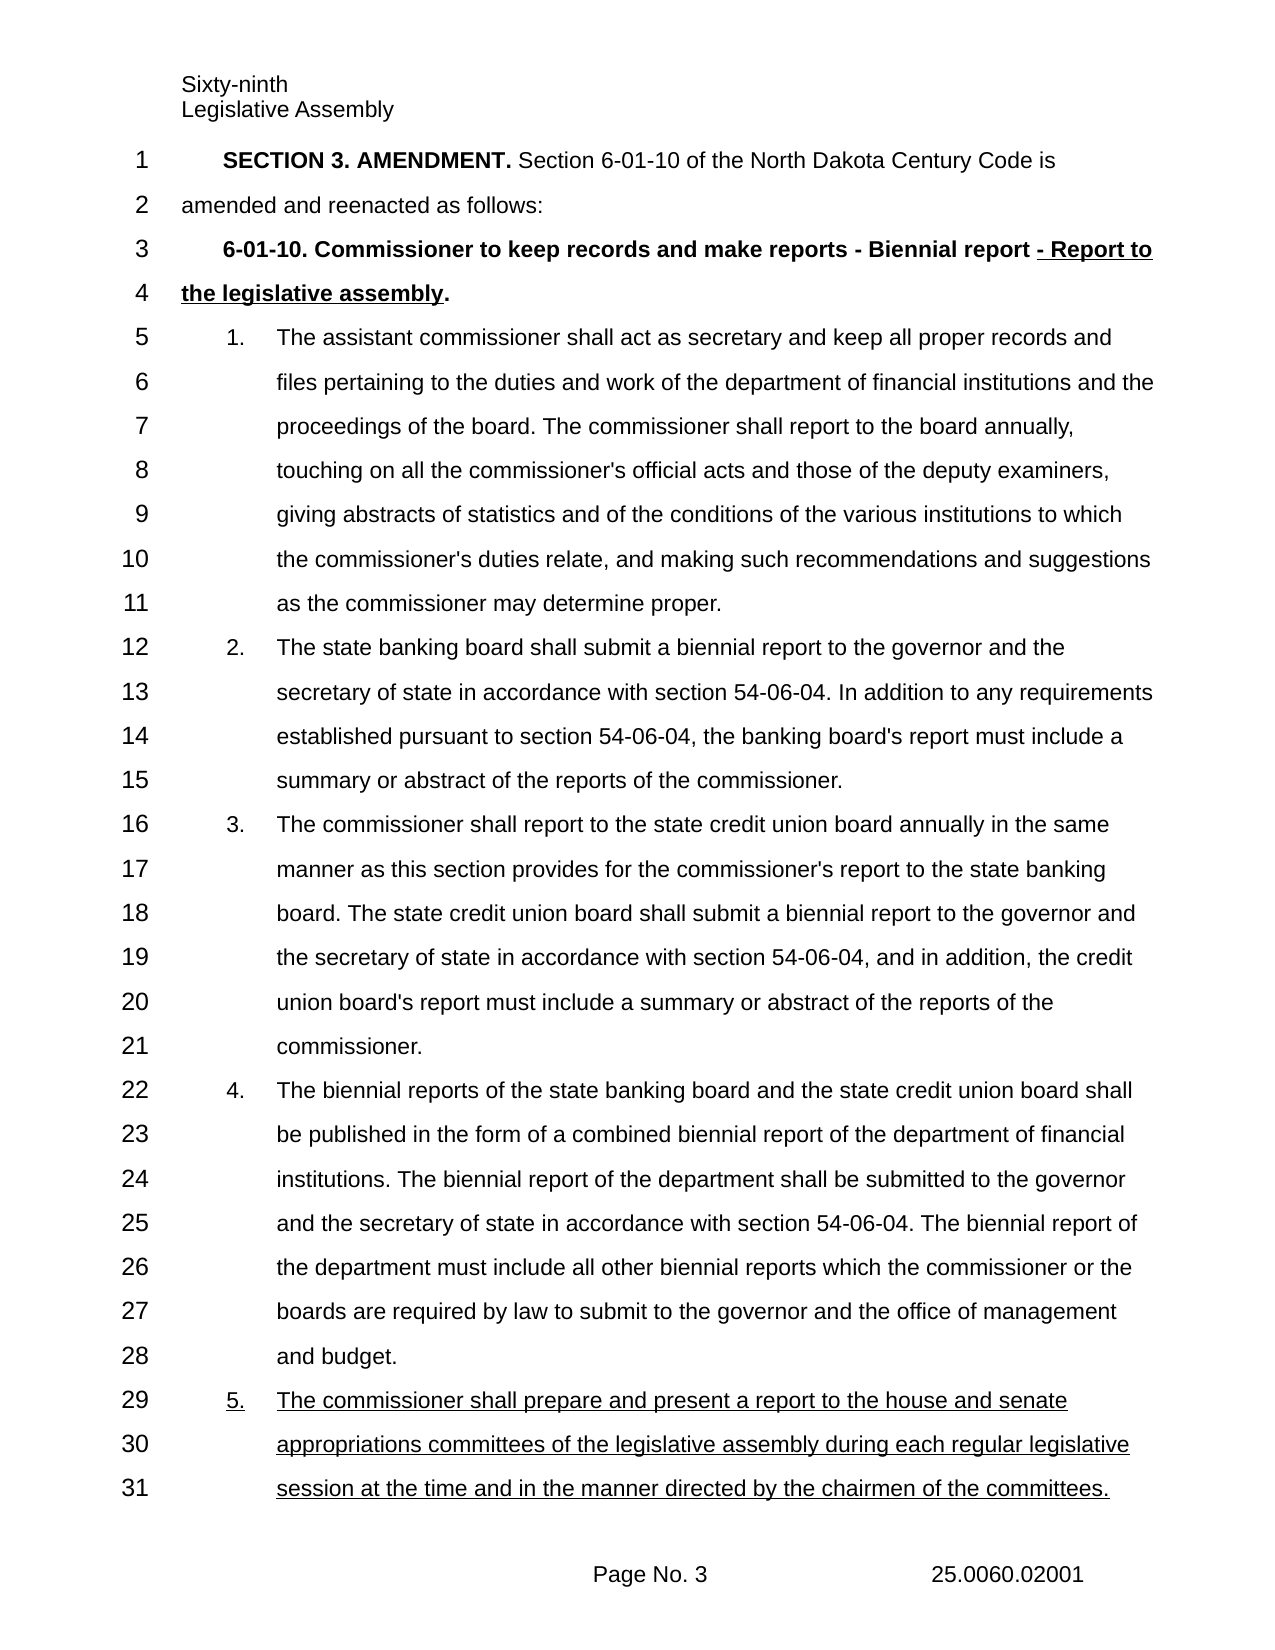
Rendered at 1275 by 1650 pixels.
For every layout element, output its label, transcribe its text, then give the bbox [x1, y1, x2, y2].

text 1. The assistant commissioner shall act as secretary and keep all proper records and files pertaining to the duties and work of the department of financial institutions and the proceedings of the board. The commissioner shall report to the board annually, touching on all the commissioner's official acts and those of the deputy examiners, giving abstracts of statistics and of the conditions of the various institutions to which the commissioner's duties relate, and making such recommendations and suggestions as the commissioner may determine proper. [181, 310, 1154, 620]
text 2. The state banking board shall submit a biennial report to the governor and the secretary of state in accordance with section 54‑06‑04. In addition to any requirements established pursuant to section 54‑06‑04, the banking board's report must include a summary or abstract of the reports of the commissioner. [181, 620, 1154, 797]
subtitle 6‑01‑10. Commissioner to keep records and make reports ‑ Biennial report - Report to the legislative assembly. [181, 222, 1154, 310]
text 3. The commissioner shall report to the state credit union board annually in the same manner as this section provides for the commissioner's report to the state banking board. The state credit union board shall submit a biennial report to the governor and the secretary of state in accordance with section 54‑06‑04, and in addition, the credit union board's report must include a summary or abstract of the reports of the commissioner. [181, 797, 1154, 1063]
text 4. The biennial reports of the state banking board and the state credit union board shall be published in the form of a combined biennial report of the department of financial institutions. The biennial report of the department shall be submitted to the governor and the secretary of state in accordance with section 54‑06‑04. The biennial report of the department must include all other biennial reports which the commissioner or the boards are required by law to submit to the governor and the office of management and budget. [181, 1063, 1154, 1373]
text 5. The commissioner shall prepare and present a report to the house and senate appropriations committees of the legislative assembly during each regular legislative session at the time and in the manner directed by the chairmen of the committees. [181, 1373, 1154, 1506]
text SECTION 3. AMENDMENT. Section 6‑01‑10 of the North Dakota Century Code is amended and reenacted as follows: [181, 133, 1154, 222]
